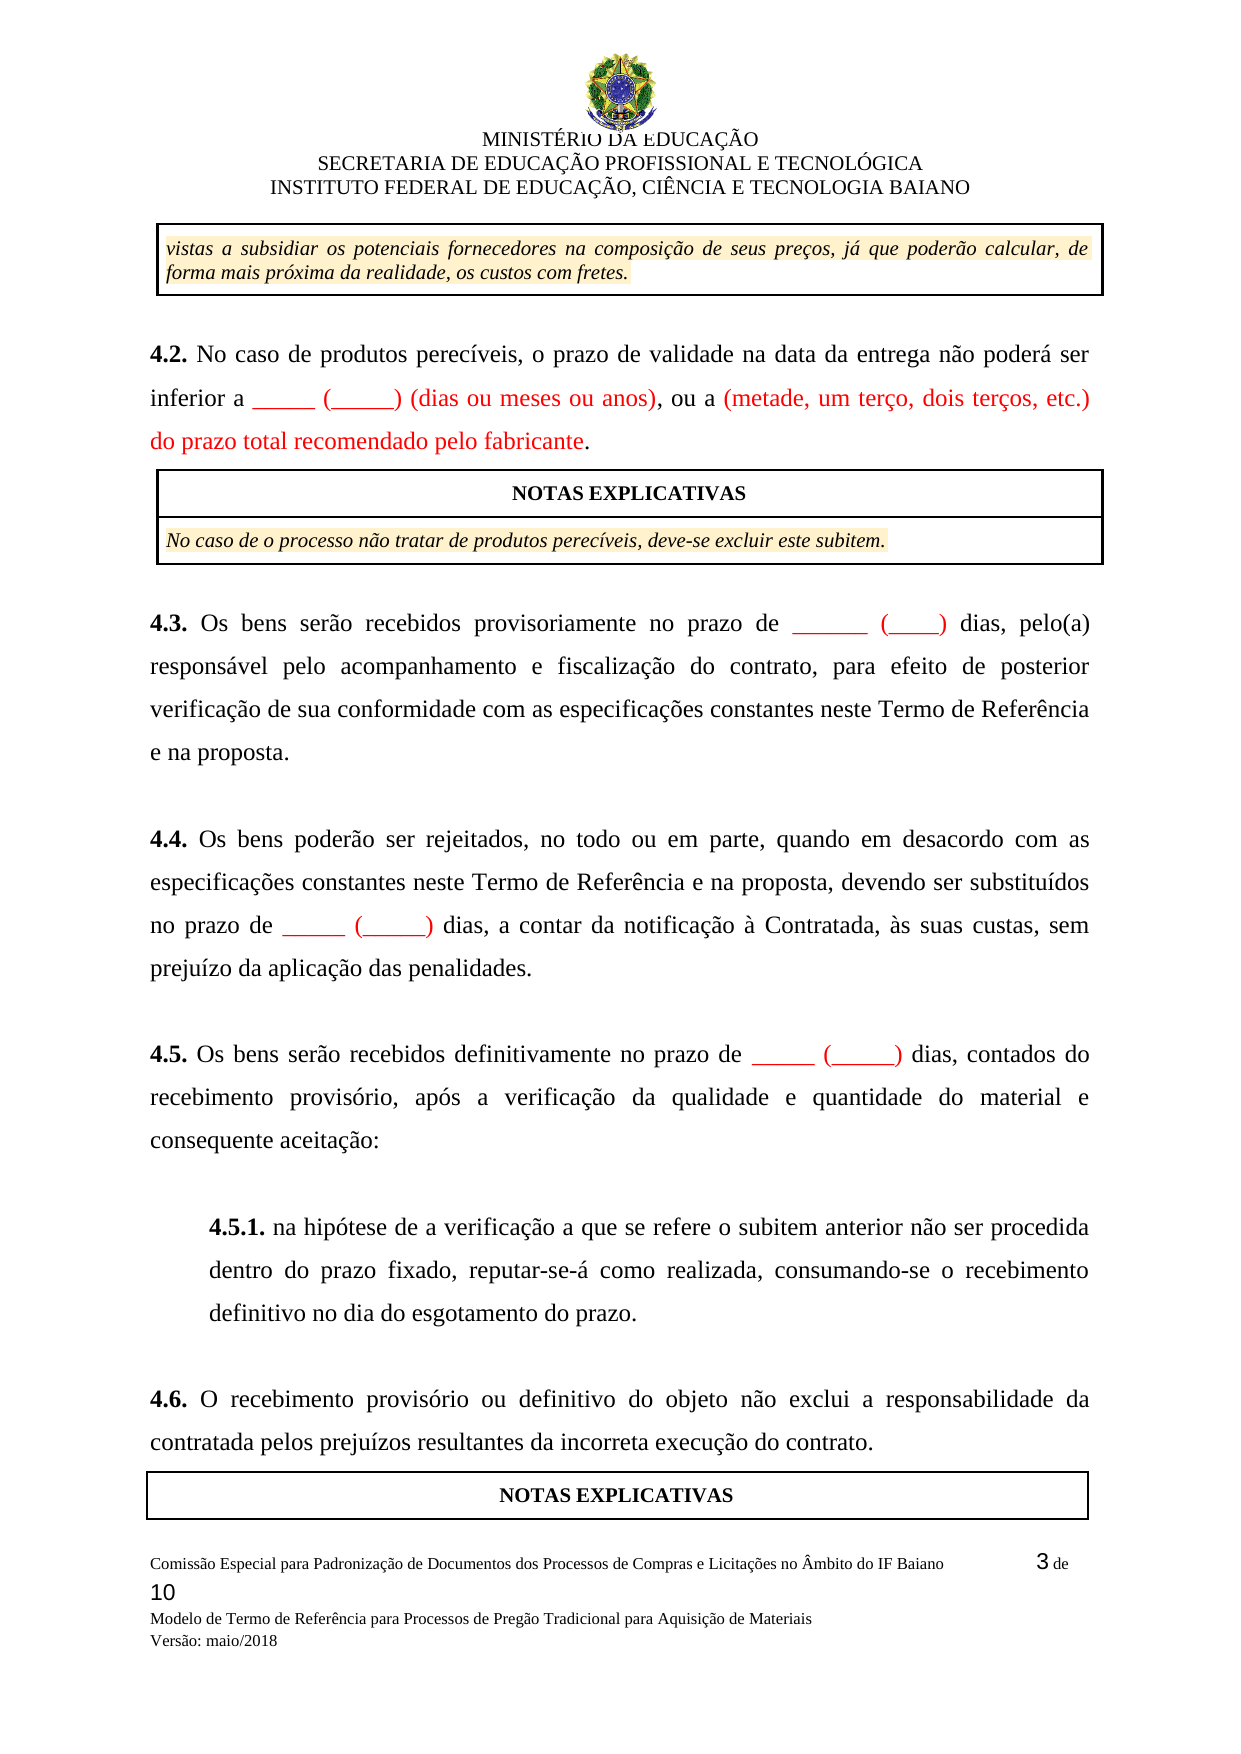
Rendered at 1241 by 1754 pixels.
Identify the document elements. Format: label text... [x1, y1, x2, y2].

table_cell No caso de o processo não tratar de produtos perecíveis, deve-se excluir este subitem. [159, 518, 1101, 563]
text 4.4. Os bens poderão ser rejeitados, no todo ou em parte, quando em desacordo com as especificações constantes neste Termo de Referência e na proposta, devendo ser substituídos no prazo de _____ (_____) dias, a contar da notificação à Contratada, às suas custas, sem prejuízo da aplicação das penalidades. [150, 824, 1090, 982]
table_header NOTAS EXPLICATIVAS [159, 471, 1101, 516]
table_cell vistas a subsidiar os potenciais fornecedores na composição de seus preços, já que poderão calcular, de forma mais próxima da realidade, os custos com fretes. [159, 225, 1101, 294]
text 4.2. No caso de produtos perecíveis, o prazo de validade na data da entrega não poderá ser inferior a _____ (_____) (dias ou meses ou anos), ou a (metade, um terço, dois terços, etc.) do prazo total recomendado pelo fabricante. [150, 339, 1090, 454]
text 4.5.1. na hipótese de a verificação a que se refere o subitem anterior não ser procedida dentro do prazo fixado, reputar-se-á como realizada, consumando-se o recebimento definitivo no dia do esgotamento do prazo. [209, 1212, 1090, 1327]
table_header NOTAS EXPLICATIVAS [148, 1473, 1087, 1517]
text 4.5. Os bens serão recebidos definitivamente no prazo de _____ (_____) dias, contados do recebimento provisório, após a verificação da qualidade e quantidade do material e consequente aceitação: [150, 1039, 1090, 1154]
text 4.6. O recebimento provisório ou definitivo do objeto não exclui a responsabilidade da contratada pelos prejuízos resultantes da incorreta execução do contrato. [150, 1384, 1090, 1456]
text 4.3. Os bens serão recebidos provisoriamente no prazo de ______ (____) dias, pelo(a) responsável pelo acompanhamento e fiscalização do contrato, para efeito de posterior verificação de sua conformidade com as especificações constantes neste Termo de Referência e na proposta. [150, 608, 1090, 766]
